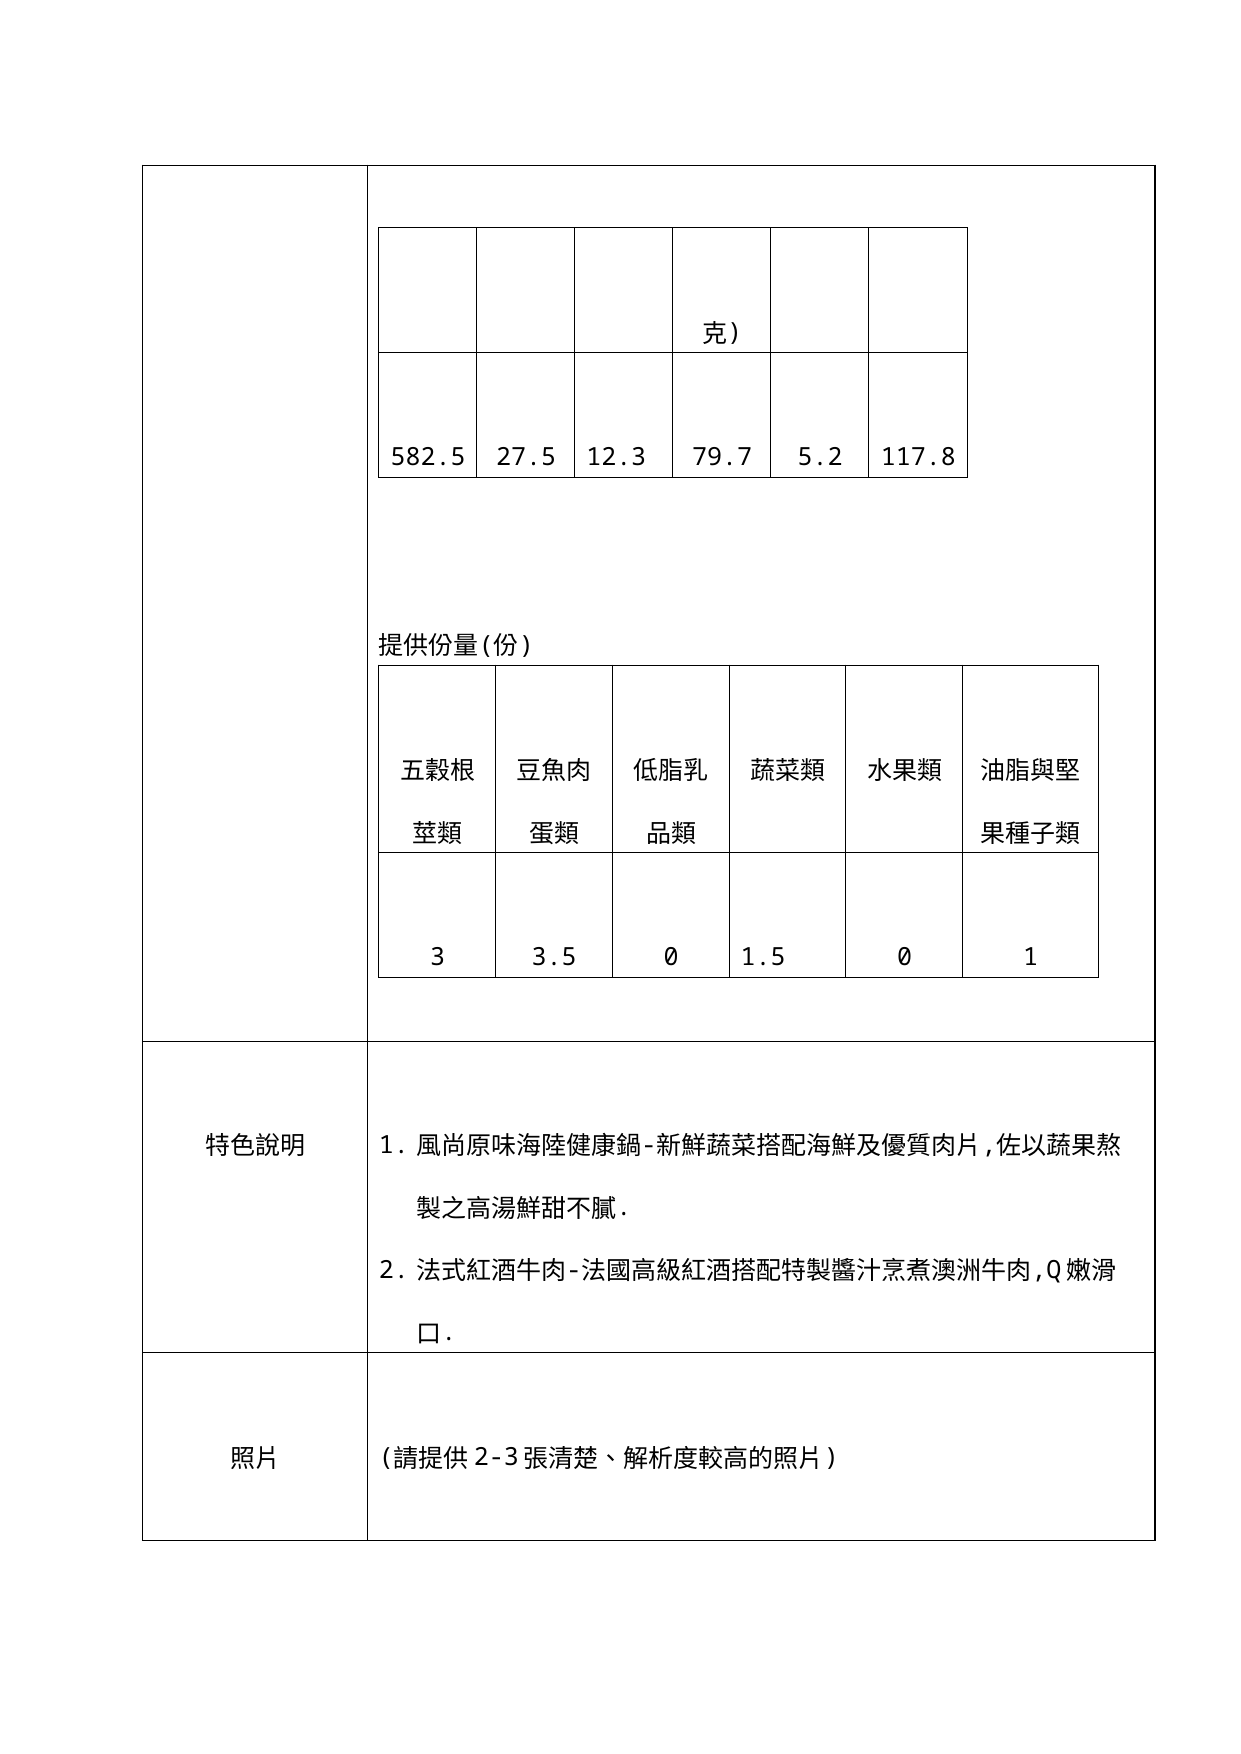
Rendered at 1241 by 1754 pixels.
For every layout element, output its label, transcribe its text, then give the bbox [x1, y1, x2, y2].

table_cell 特色說明 [143, 1042, 367, 1352]
table_cell 1.5 [730, 853, 845, 977]
table_cell (請提供2-3張清楚、解析度較高的照片) [368, 1353, 1154, 1539]
table_cell 79.7 [673, 353, 770, 477]
table_cell 風尚原味海陸健康鍋-新鮮蔬菜搭配海鮮及優質肉片,佐以蔬果熬製之高湯鮮甜不膩. 法式紅酒牛肉-法國高級紅酒搭配特製醬汁烹煮澳洲牛肉,Q嫩滑口. [368, 1042, 1154, 1352]
table_header 油脂與堅果種子類 [963, 666, 1098, 852]
table_header 水果類 [846, 666, 962, 852]
table_header [379, 228, 476, 352]
table_header 五穀根莖類 [379, 666, 495, 852]
table_cell 582.5 [379, 353, 476, 477]
table_header [869, 228, 967, 352]
table_header [477, 228, 574, 352]
table_header [575, 228, 672, 352]
table_cell 27.5 [477, 353, 574, 477]
table_header 低脂乳品類 [613, 666, 729, 852]
table_cell 提供份量(份) [368, 166, 1154, 1041]
table_cell 0 [846, 853, 962, 977]
table_cell 照片 [143, 1353, 367, 1539]
table_cell [143, 166, 367, 1041]
table_cell 3 [379, 853, 495, 977]
table_header 豆魚肉蛋類 [496, 666, 612, 852]
table_header [771, 228, 868, 352]
table_cell 1 [963, 853, 1098, 977]
table_cell 3.5 [496, 853, 612, 977]
table_cell 12.3 [575, 353, 672, 477]
table_header 克) [673, 228, 770, 352]
table_cell 5.2 [771, 353, 868, 477]
table_cell 0 [613, 853, 729, 977]
table_header 蔬菜類 [730, 666, 845, 852]
table_cell 117.8 [869, 353, 967, 477]
